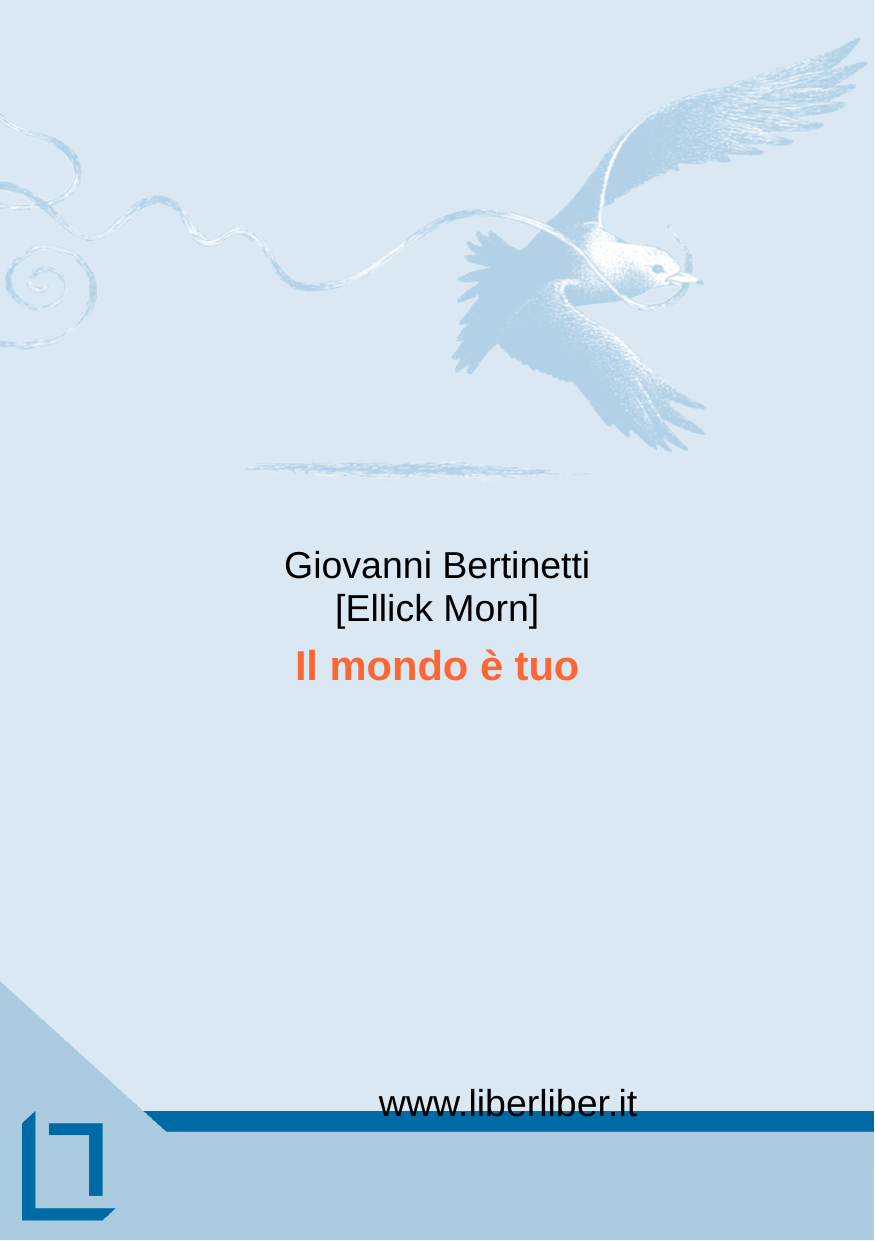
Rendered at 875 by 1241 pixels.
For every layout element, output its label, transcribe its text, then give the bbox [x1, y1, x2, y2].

text Il mondo è tuo [94, 641, 779, 689]
picture [0, 0, 874, 1241]
text Giovanni Bertinetti [Ellick Morn] [94, 543, 779, 629]
text www.liberliber.it [331, 1081, 685, 1124]
